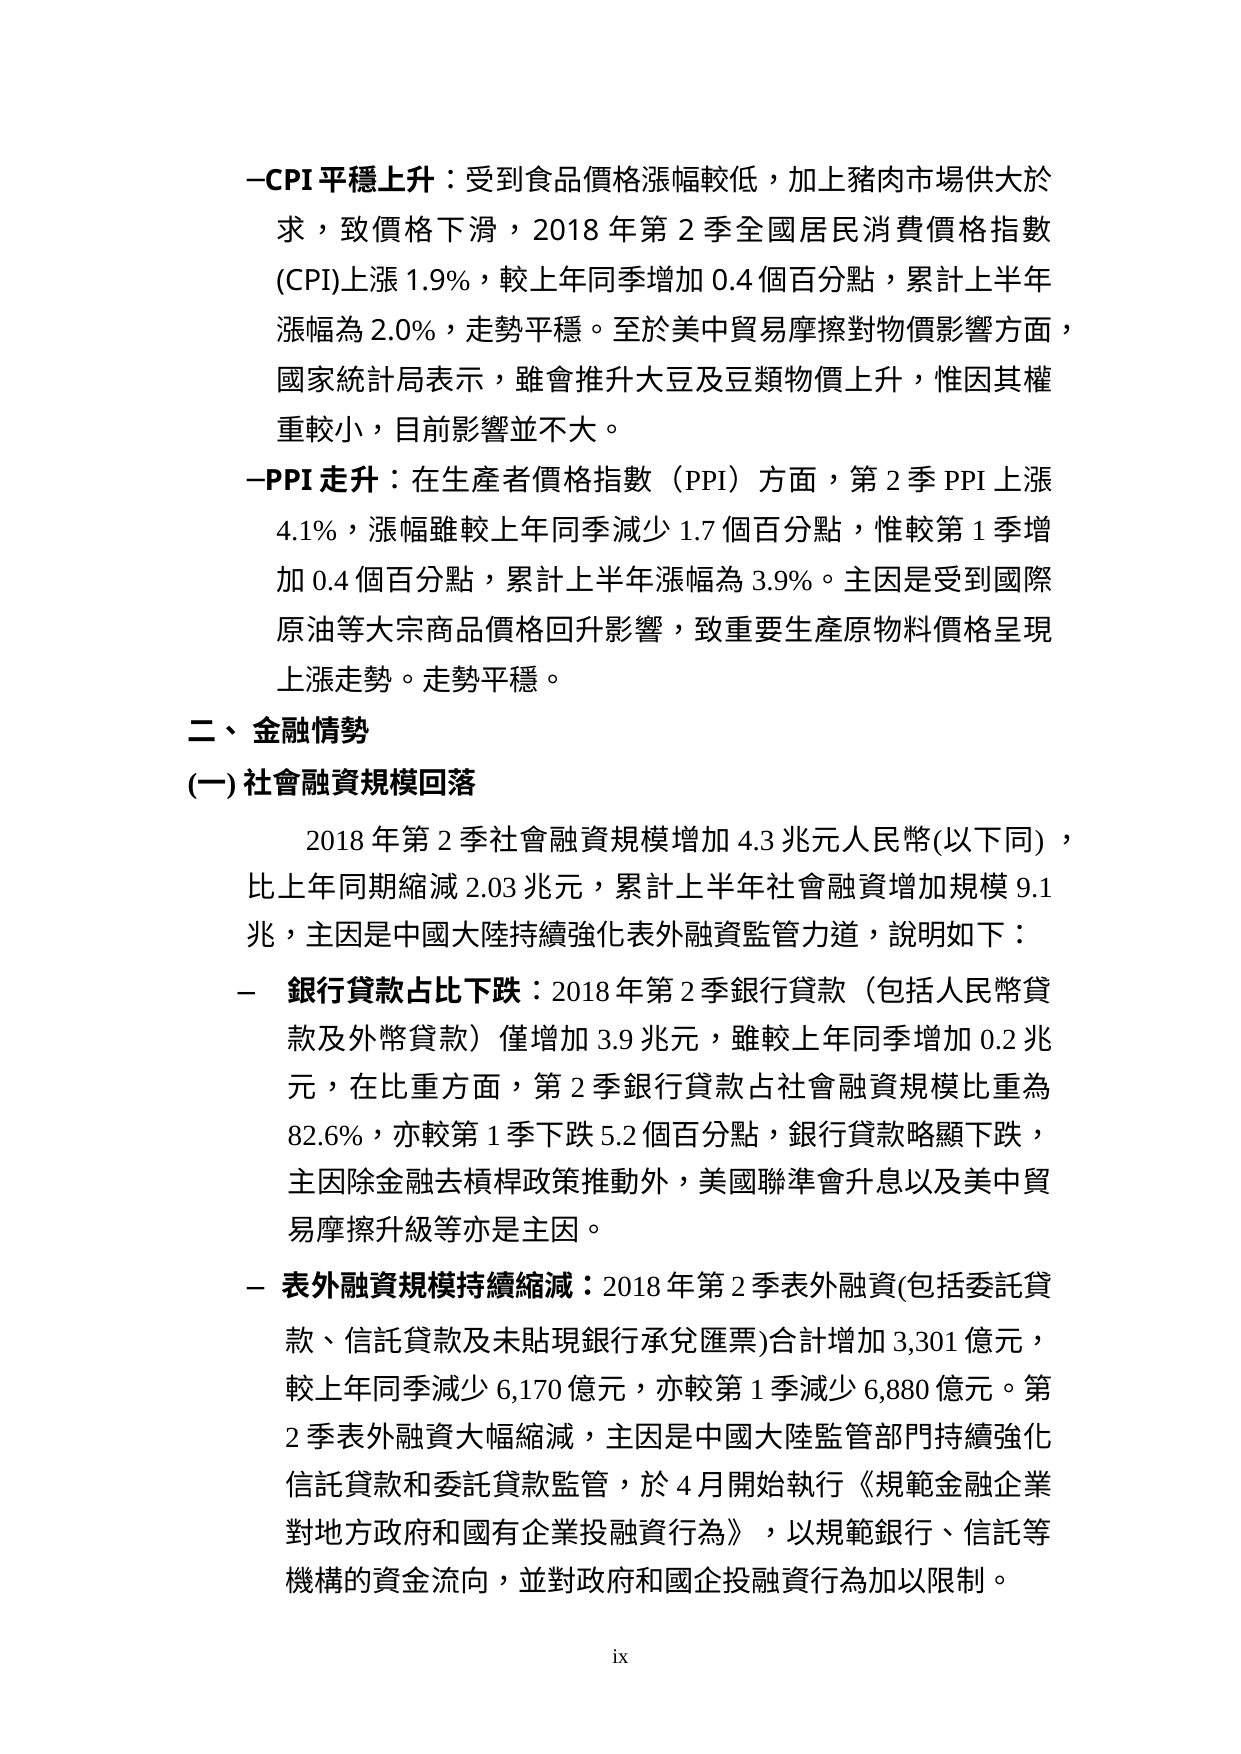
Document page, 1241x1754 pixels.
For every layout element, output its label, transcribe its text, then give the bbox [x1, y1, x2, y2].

list 社會融資規模回落 [187, 752, 1053, 804]
text 2018年第2季社會融資規模增加4.3兆元人民幣(以下同) ，比上年同期縮減2.03兆元，累計上半年社會融資增加規模9.1兆，主因是中國大陸持續強化表外融資監管力道，說明如下： [247, 812, 1053, 955]
text ─CPI平穩上升：受到食品價格漲幅較低，加上豬肉市場供大於求，致價格下滑，2018年第2季全國居民消費價格指數(CPI)上漲1.9%，較上年同季增加0.4個百分點，累計上半年漲幅為2.0%，走勢平穩。至於美中貿易摩擦對物價影響方面，國家統計局表示，雖會推升大豆及豆類物價上升，惟因其權重較小，目前影響並不大。 [247, 150, 1053, 450]
list 銀行貸款占比下跌：2018年第2季銀行貸款（包括人民幣貸款及外幣貸款）僅增加3.9兆元，雖較上年同季增加0.2兆元，在比重方面，第2季銀行貸款占社會融資規模比重為82.6%，亦較第1季下跌5.2個百分點，銀行貸款略顯下跌，主因除金融去槓桿政策推動外，美國聯準會升息以及美中貿易摩擦升級等亦是主因。 [237, 963, 1053, 1250]
list 表外融資規模持續縮減：2018年第2季表外融資(包括委託貸 [247, 1258, 1053, 1306]
list 款、信託貸款及未貼現銀行承兌匯票)合計增加3,301億元，較上年同季減少6,170億元，亦較第1季減少6,880億元。第2季表外融資大幅縮減，主因是中國大陸監管部門持續強化信託貸款和委託貸款監管，於4月開始執行《規範金融企業對地方政府和國有企業投融資行為》，以規範銀行、信託等機構的資金流向，並對政府和國企投融資行為加以限制。 [285, 1313, 1053, 1601]
subtitle 金融情勢 [187, 700, 1053, 752]
text ─PPI走升：在生產者價格指數（PPI）方面，第2季PPI上漲4.1%，漲幅雖較上年同季減少1.7個百分點，惟較第1季增加0.4個百分點，累計上半年漲幅為3.9%。主因是受到國際原油等大宗商品價格回升影響，致重要生產原物料價格呈現上漲走勢。走勢平穩。 [247, 450, 1053, 700]
